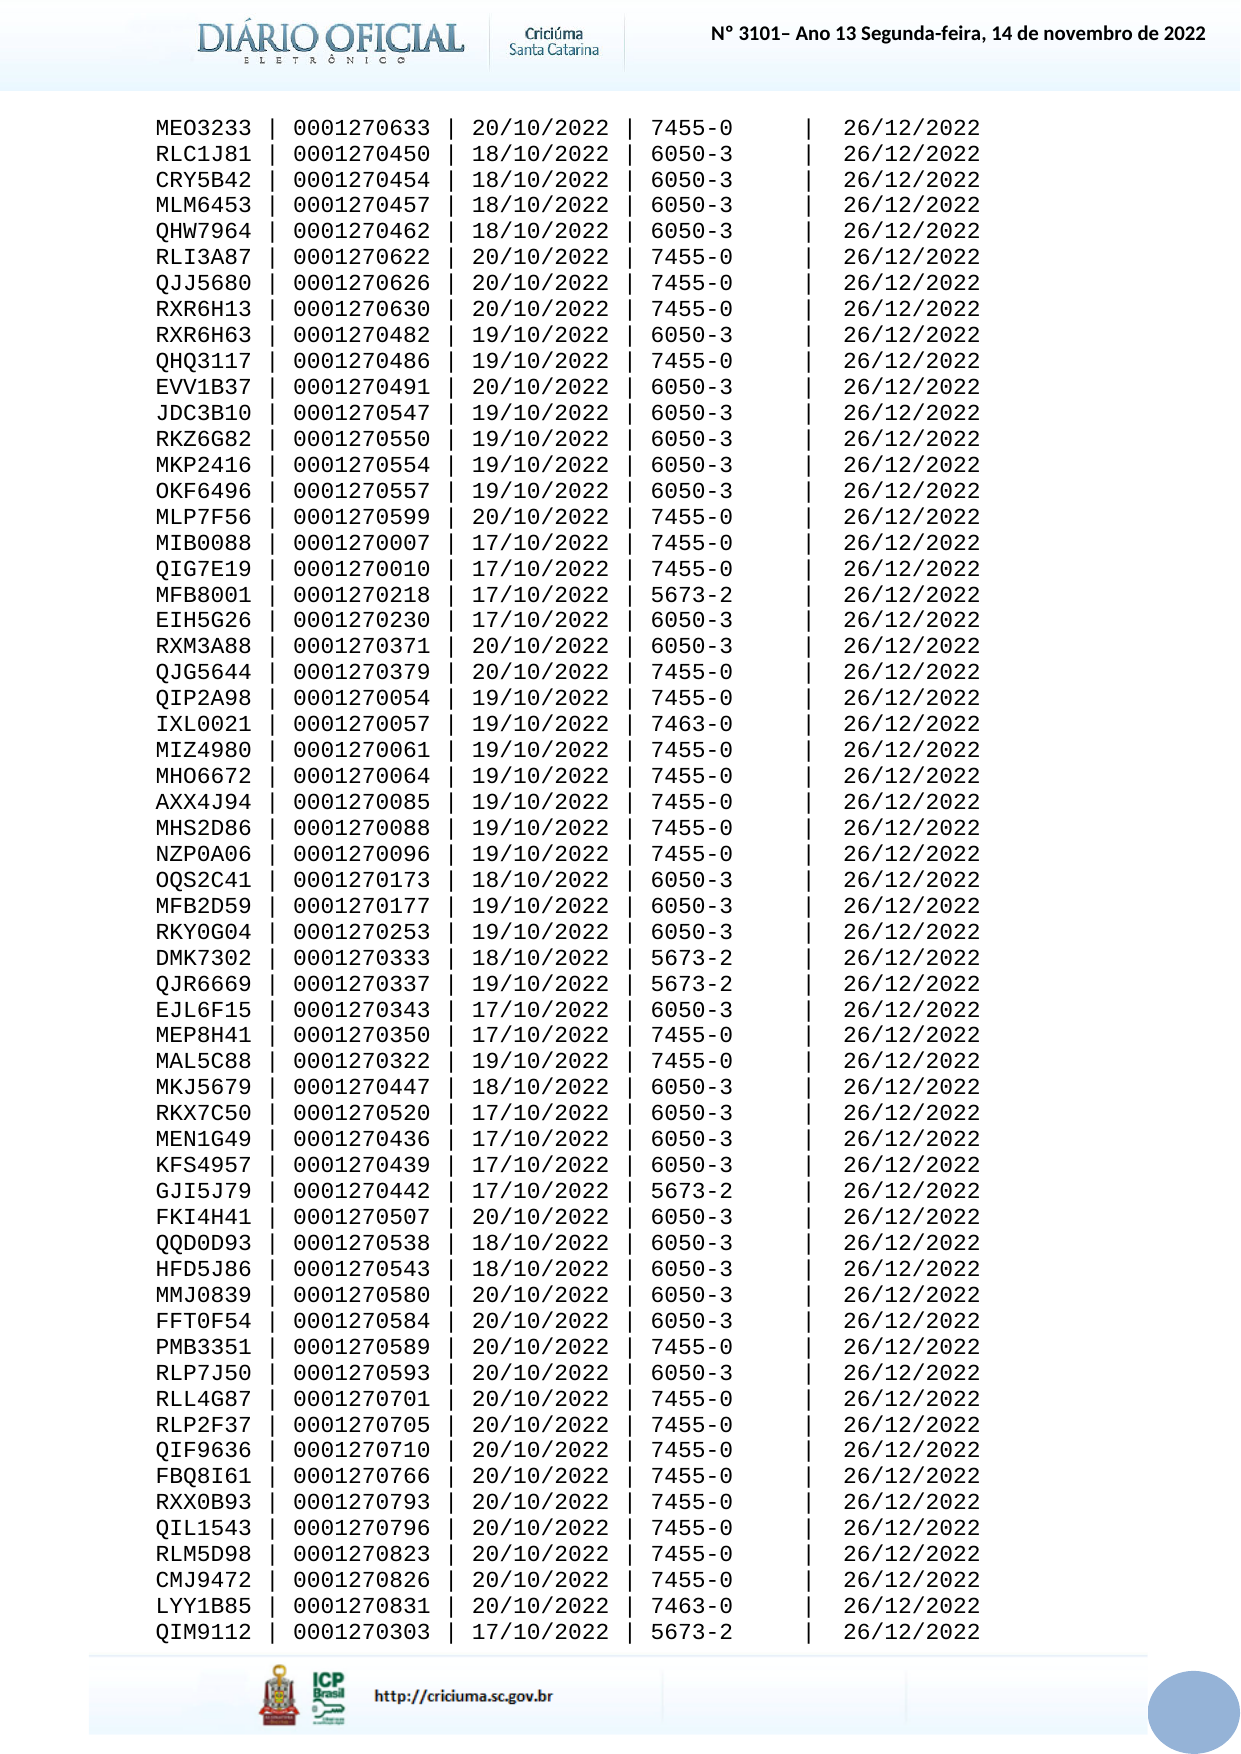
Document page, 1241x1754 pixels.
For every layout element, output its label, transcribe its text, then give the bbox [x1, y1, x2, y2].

text KFS4957 | 0001270439 | 17/10/2022 | 6050-3 | 26/12/2022 [59, 1153, 1167, 1179]
text JDC3B10 | 0001270547 | 19/10/2022 | 6050-3 | 26/12/2022 [59, 401, 1167, 427]
text RLC1J81 | 0001270450 | 18/10/2022 | 6050-3 | 26/12/2022 [59, 142, 1167, 168]
text RLP7J50 | 0001270593 | 20/10/2022 | 6050-3 | 26/12/2022 [59, 1361, 1167, 1387]
text RLP2F37 | 0001270705 | 20/10/2022 | 7455-0 | 26/12/2022 [59, 1413, 1167, 1439]
text MHO6672 | 0001270064 | 19/10/2022 | 7455-0 | 26/12/2022 [59, 764, 1167, 790]
text QQD0D93 | 0001270538 | 18/10/2022 | 6050-3 | 26/12/2022 [59, 1231, 1167, 1257]
text QIM9112 | 0001270303 | 17/10/2022 | 5673-2 | 26/12/2022 [59, 1620, 1167, 1646]
text RKX7C50 | 0001270520 | 17/10/2022 | 6050-3 | 26/12/2022 [59, 1102, 1167, 1128]
text RLI3A87 | 0001270622 | 20/10/2022 | 7455-0 | 26/12/2022 [59, 246, 1167, 272]
text QJR6669 | 0001270337 | 19/10/2022 | 5673-2 | 26/12/2022 [59, 972, 1167, 998]
text RKZ6G82 | 0001270550 | 19/10/2022 | 6050-3 | 26/12/2022 [59, 427, 1167, 453]
text MKP2416 | 0001270554 | 19/10/2022 | 6050-3 | 26/12/2022 [59, 453, 1167, 479]
text MEN1G49 | 0001270436 | 17/10/2022 | 6050-3 | 26/12/2022 [59, 1128, 1167, 1153]
text HFD5J86 | 0001270543 | 18/10/2022 | 6050-3 | 26/12/2022 [59, 1257, 1167, 1283]
text QHQ3117 | 0001270486 | 19/10/2022 | 7455-0 | 26/12/2022 [59, 349, 1167, 375]
text CRY5B42 | 0001270454 | 18/10/2022 | 6050-3 | 26/12/2022 [59, 168, 1167, 194]
text QIL1543 | 0001270796 | 20/10/2022 | 7455-0 | 26/12/2022 [59, 1517, 1167, 1543]
text QIP2A98 | 0001270054 | 19/10/2022 | 7455-0 | 26/12/2022 [59, 687, 1167, 713]
text MHS2D86 | 0001270088 | 19/10/2022 | 7455-0 | 26/12/2022 [59, 816, 1167, 842]
text EIH5G26 | 0001270230 | 17/10/2022 | 6050-3 | 26/12/2022 [59, 609, 1167, 635]
text RKY0G04 | 0001270253 | 19/10/2022 | 6050-3 | 26/12/2022 [59, 920, 1167, 946]
text MEP8H41 | 0001270350 | 17/10/2022 | 7455-0 | 26/12/2022 [59, 1024, 1167, 1050]
text RXR6H13 | 0001270630 | 20/10/2022 | 7455-0 | 26/12/2022 [59, 298, 1167, 323]
text MKJ5679 | 0001270447 | 18/10/2022 | 6050-3 | 26/12/2022 [59, 1076, 1167, 1102]
text MAL5C88 | 0001270322 | 19/10/2022 | 7455-0 | 26/12/2022 [59, 1050, 1167, 1076]
text MFB2D59 | 0001270177 | 19/10/2022 | 6050-3 | 26/12/2022 [59, 894, 1167, 920]
text RLM5D98 | 0001270823 | 20/10/2022 | 7455-0 | 26/12/2022 [59, 1543, 1167, 1568]
text PMB3351 | 0001270589 | 20/10/2022 | 7455-0 | 26/12/2022 [59, 1335, 1167, 1361]
text QIF9636 | 0001270710 | 20/10/2022 | 7455-0 | 26/12/2022 [59, 1439, 1167, 1465]
text RXR6H63 | 0001270482 | 19/10/2022 | 6050-3 | 26/12/2022 [59, 323, 1167, 349]
text RXX0B93 | 0001270793 | 20/10/2022 | 7455-0 | 26/12/2022 [59, 1491, 1167, 1517]
text FFT0F54 | 0001270584 | 20/10/2022 | 6050-3 | 26/12/2022 [59, 1309, 1167, 1335]
text MLP7F56 | 0001270599 | 20/10/2022 | 7455-0 | 26/12/2022 [59, 505, 1167, 531]
text MLM6453 | 0001270457 | 18/10/2022 | 6050-3 | 26/12/2022 [59, 194, 1167, 220]
text FKI4H41 | 0001270507 | 20/10/2022 | 6050-3 | 26/12/2022 [59, 1205, 1167, 1231]
text LYY1B85 | 0001270831 | 20/10/2022 | 7463-0 | 26/12/2022 [59, 1594, 1167, 1620]
text MFB8001 | 0001270218 | 17/10/2022 | 5673-2 | 26/12/2022 [59, 583, 1167, 609]
text MEO3233 | 0001270633 | 20/10/2022 | 7455-0 | 26/12/2022 [59, 116, 1167, 142]
text FBQ8I61 | 0001270766 | 20/10/2022 | 7455-0 | 26/12/2022 [59, 1465, 1167, 1491]
text RLL4G87 | 0001270701 | 20/10/2022 | 7455-0 | 26/12/2022 [59, 1387, 1167, 1413]
text IXL0021 | 0001270057 | 19/10/2022 | 7463-0 | 26/12/2022 [59, 713, 1167, 738]
text EJL6F15 | 0001270343 | 17/10/2022 | 6050-3 | 26/12/2022 [59, 998, 1167, 1024]
text GJI5J79 | 0001270442 | 17/10/2022 | 5673-2 | 26/12/2022 [59, 1179, 1167, 1205]
text MIZ4980 | 0001270061 | 19/10/2022 | 7455-0 | 26/12/2022 [59, 738, 1167, 764]
text QJJ5680 | 0001270626 | 20/10/2022 | 7455-0 | 26/12/2022 [59, 272, 1167, 298]
text AXX4J94 | 0001270085 | 19/10/2022 | 7455-0 | 26/12/2022 [59, 790, 1167, 816]
text OQS2C41 | 0001270173 | 18/10/2022 | 6050-3 | 26/12/2022 [59, 868, 1167, 894]
text NZP0A06 | 0001270096 | 19/10/2022 | 7455-0 | 26/12/2022 [59, 842, 1167, 868]
text QJG5644 | 0001270379 | 20/10/2022 | 7455-0 | 26/12/2022 [59, 661, 1167, 687]
text MMJ0839 | 0001270580 | 20/10/2022 | 6050-3 | 26/12/2022 [59, 1283, 1167, 1309]
text MIB0088 | 0001270007 | 17/10/2022 | 7455-0 | 26/12/2022 [59, 531, 1167, 557]
text QHW7964 | 0001270462 | 18/10/2022 | 6050-3 | 26/12/2022 [59, 220, 1167, 246]
text RXM3A88 | 0001270371 | 20/10/2022 | 6050-3 | 26/12/2022 [59, 635, 1167, 661]
text QIG7E19 | 0001270010 | 17/10/2022 | 7455-0 | 26/12/2022 [59, 557, 1167, 583]
text EVV1B37 | 0001270491 | 20/10/2022 | 6050-3 | 26/12/2022 [59, 375, 1167, 401]
text OKF6496 | 0001270557 | 19/10/2022 | 6050-3 | 26/12/2022 [59, 479, 1167, 505]
text DMK7302 | 0001270333 | 18/10/2022 | 5673-2 | 26/12/2022 [59, 946, 1167, 972]
text CMJ9472 | 0001270826 | 20/10/2022 | 7455-0 | 26/12/2022 [59, 1568, 1167, 1594]
